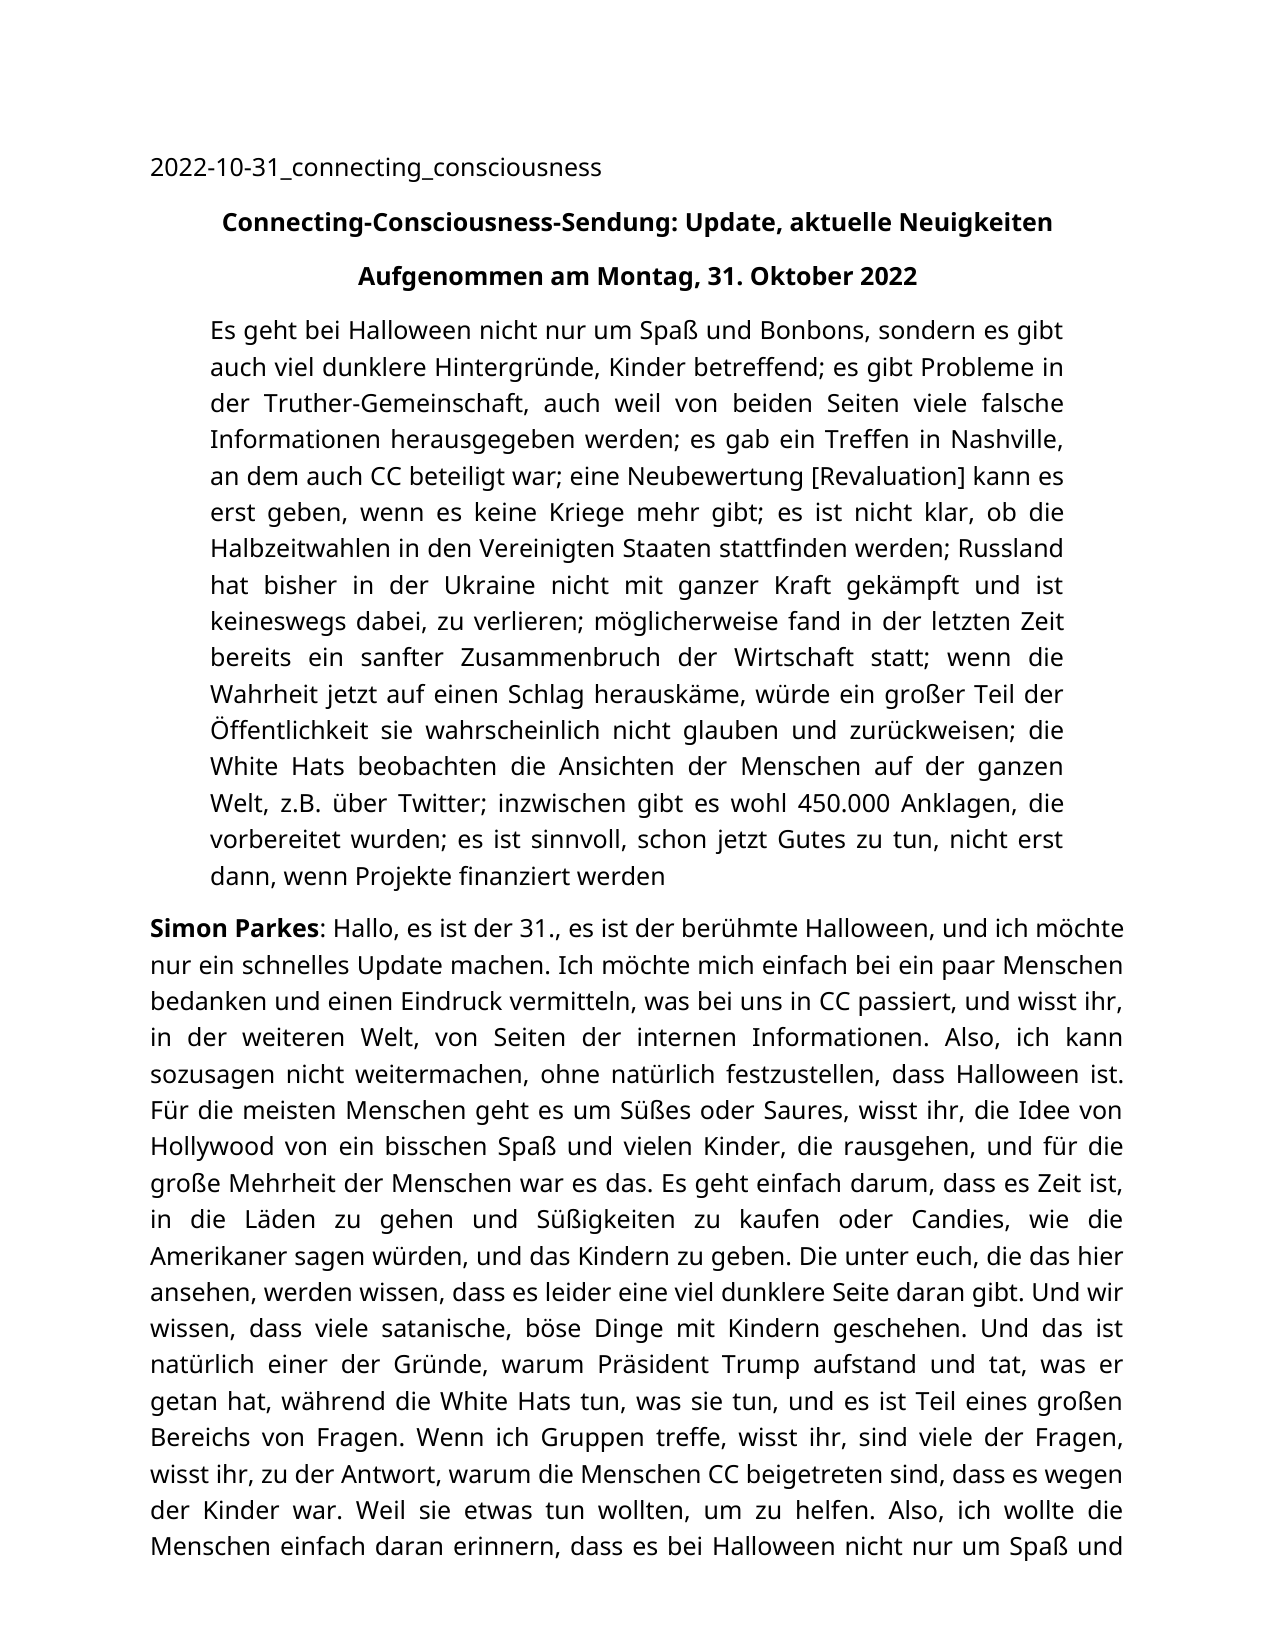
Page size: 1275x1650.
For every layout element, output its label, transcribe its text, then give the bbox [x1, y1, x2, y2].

text 2022-10-31_connecting_consciousness [150, 150, 1125, 185]
text Connecting-Consciousness-Sendung: Update, aktuelle Neuigkeiten [150, 204, 1125, 240]
text Simon Parkes: Hallo, es ist der 31., es ist der berühmte Halloween, und ich möchte nur ein schnelles Update machen. Ich möchte mich einfach bei ein paar Menschen bedanken und einen Eindruck vermitteln, was bei uns in CC passiert, und wisst ihr, in der weiteren Welt, von Seiten der internen Informationen. Also, ich kann sozusagen nicht weitermachen, ohne natürlich festzustellen, dass Halloween ist. Für die meisten Menschen geht es um Süßes oder Saures, wisst ihr, die Idee von Hollywood von ein bisschen Spaß und vielen Kinder, die rausgehen, und für die große Mehrheit der Menschen war es das. Es geht einfach darum, dass es Zeit ist, in die Läden zu gehen und Süßigkeiten zu kaufen oder Candies, wie die Amerikaner sagen würden, und das Kindern zu geben. Die unter euch, die das hier ansehen, werden wissen, dass es leider eine viel dunklere Seite daran gibt. Und wir wissen, dass viele satanische, böse Dinge mit Kindern geschehen. Und das ist natürlich einer der Gründe, warum Präsident Trump aufstand und tat, was er getan hat, während die White Hats tun, was sie tun, und es ist Teil eines großen Bereichs von Fragen. Wenn ich Gruppen treffe, wisst ihr, sind viele der Fragen, wisst ihr, zu der Antwort, warum die Menschen CC beigetreten sind, dass es wegen der Kinder war. Weil sie etwas tun wollten, um zu helfen. Also, ich wollte die Menschen einfach daran erinnern, dass es bei Halloween nicht nur um Spaß und [150, 911, 1125, 1563]
text Aufgenommen am Montag, 31. Oktober 2022 [150, 258, 1125, 294]
text Es geht bei Halloween nicht nur um Spaß und Bonbons, sondern es gibt auch viel dunklere Hintergründe, Kinder betreffend; es gibt Probleme in der Truther-Gemeinschaft, auch weil von beiden Seiten viele falsche Informationen herausgegeben werden; es gab ein Treffen in Nashville, an dem auch CC beteiligt war; eine Neubewertung [Revaluation] kann es erst geben, wenn es keine Kriege mehr gibt; es ist nicht klar, ob die Halbzeitwahlen in den Vereinigten Staaten stattfinden werden; Russland hat bisher in der Ukraine nicht mit ganzer Kraft gekämpft und ist keineswegs dabei, zu verlieren; möglicherweise fand in der letzten Zeit bereits ein sanfter Zusammenbruch der Wirtschaft statt; wenn die Wahrheit jetzt auf einen Schlag herauskäme, würde ein großer Teil der Öffentlichkeit sie wahrscheinlich nicht glauben und zurückweisen; die White Hats beobachten die Ansichten der Menschen auf der ganzen Welt, z.B. über Twitter; inzwischen gibt es wohl 450.000 Anklagen, die vorbereitet wurden; es ist sinnvoll, schon jetzt Gutes zu tun, nicht erst dann, wenn Projekte finanziert werden [210, 313, 1065, 892]
